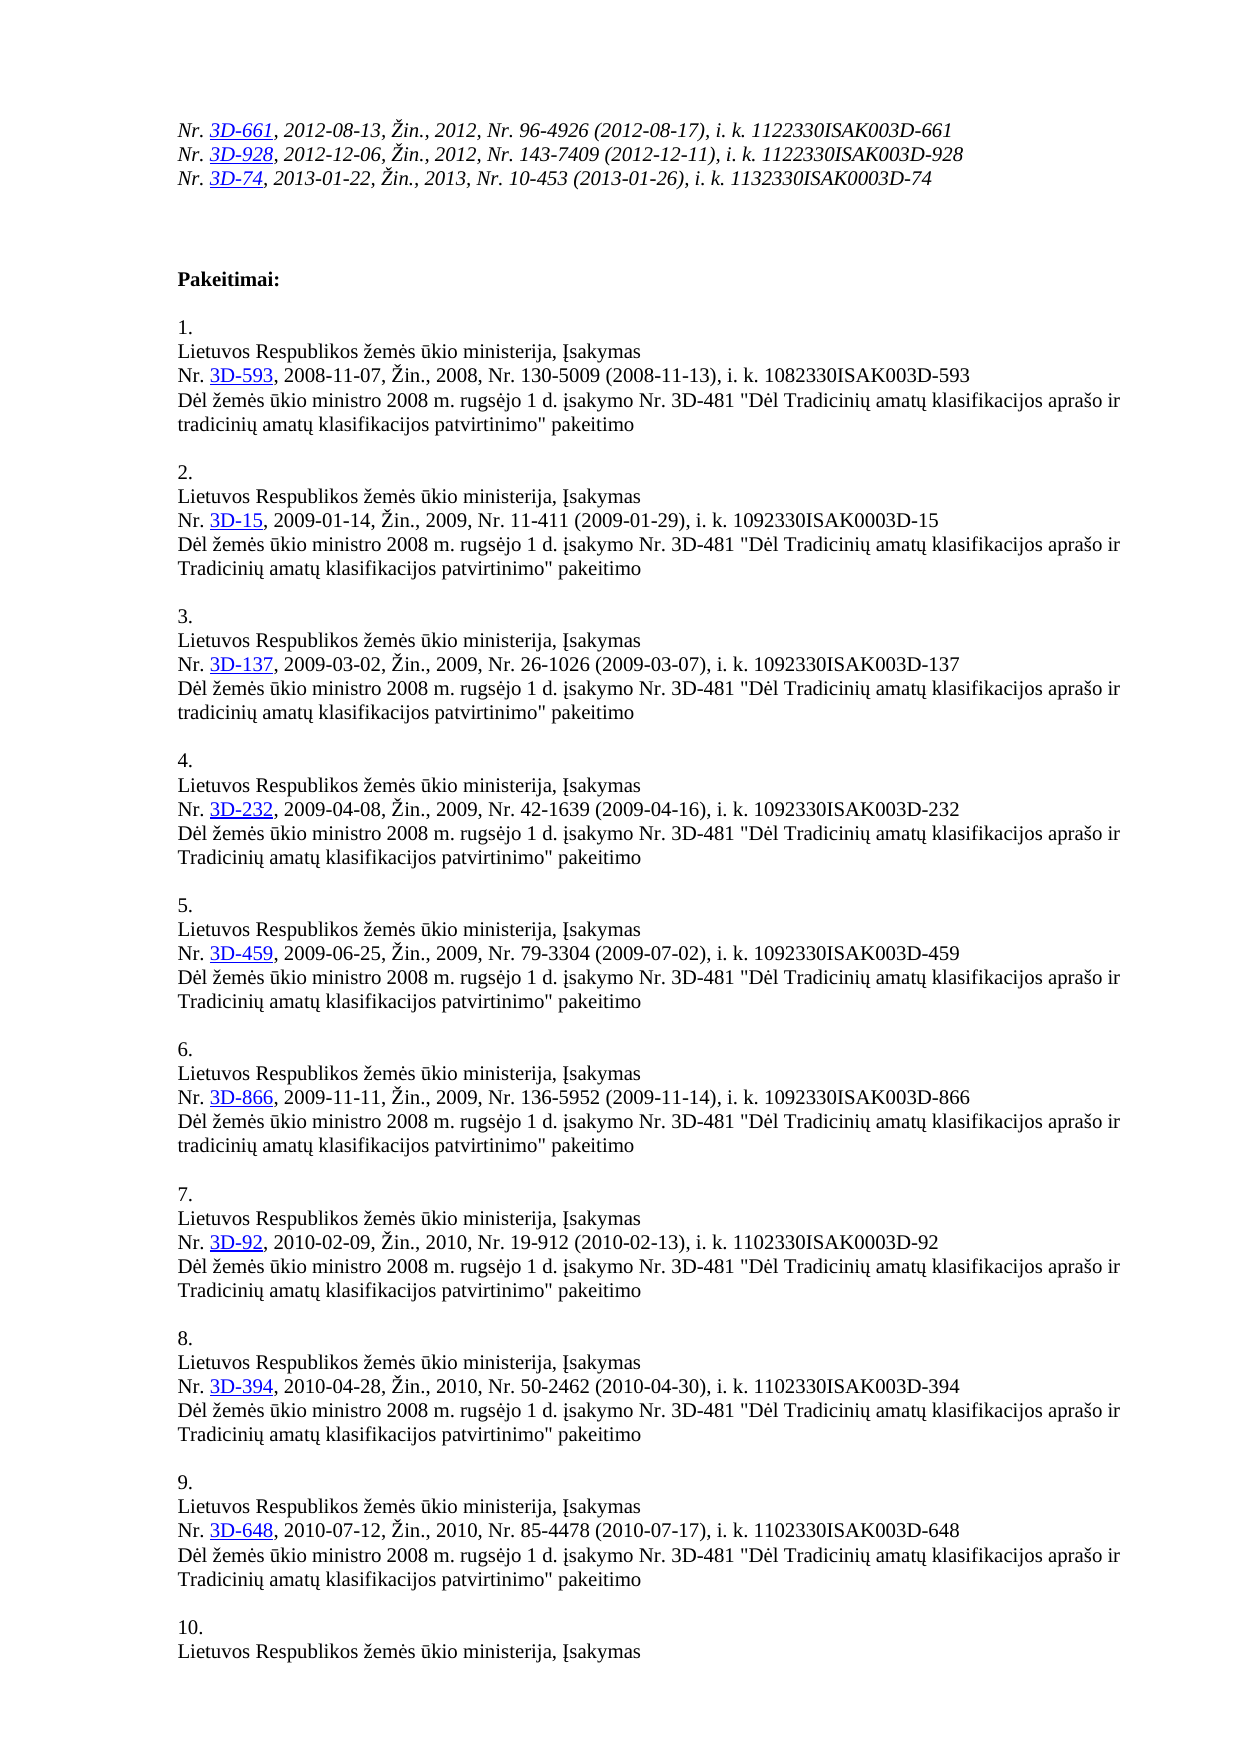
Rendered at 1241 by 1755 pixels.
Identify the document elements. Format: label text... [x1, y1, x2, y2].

text Nr. 3D-92, 2010-02-09, Žin., 2010, Nr. 19-912 (2010-02-13), i. k. 1102330ISAK0003D-92 [177, 1230, 1122, 1254]
text Lietuvos Respublikos žemės ūkio ministerija, Įsakymas [177, 772, 1122, 797]
text Lietuvos Respublikos žemės ūkio ministerija, Įsakymas [177, 917, 1122, 941]
text Lietuvos Respublikos žemės ūkio ministerija, Įsakymas [177, 1061, 1122, 1085]
text Nr. 3D-15, 2009-01-14, Žin., 2009, Nr. 11-411 (2009-01-29), i. k. 1092330ISAK0003D-15 [177, 508, 1122, 532]
text Lietuvos Respublikos žemės ūkio ministerija, Įsakymas [177, 1350, 1122, 1374]
text Dėl žemės ūkio ministro 2008 m. rugsėjo 1 d. įsakymo Nr. 3D-481 "Dėl Tradicinių amatų klasifikacijos aprašo ir tradicinių amatų klasifikacijos patvirtinimo" pakeitimo [177, 676, 1122, 724]
text Nr. 3D-928, 2012-12-06, Žin., 2012, Nr. 143-7409 (2012-12-11), i. k. 1122330ISAK003D-928 [177, 142, 1122, 166]
text 4. [177, 748, 1122, 772]
text 6. [177, 1037, 1122, 1061]
text Lietuvos Respublikos žemės ūkio ministerija, Įsakymas [177, 1494, 1122, 1518]
text 10. [177, 1615, 1122, 1639]
text Lietuvos Respublikos žemės ūkio ministerija, Įsakymas [177, 1206, 1122, 1230]
text Nr. 3D-593, 2008-11-07, Žin., 2008, Nr. 130-5009 (2008-11-13), i. k. 1082330ISAK003D-593 [177, 363, 1122, 387]
text Dėl žemės ūkio ministro 2008 m. rugsėjo 1 d. įsakymo Nr. 3D-481 "Dėl Tradicinių amatų klasifikacijos aprašo ir Tradicinių amatų klasifikacijos patvirtinimo" pakeitimo [177, 1398, 1122, 1446]
text 2. [177, 460, 1122, 484]
text Nr. 3D-648, 2010-07-12, Žin., 2010, Nr. 85-4478 (2010-07-17), i. k. 1102330ISAK003D-648 [177, 1518, 1122, 1542]
text Dėl žemės ūkio ministro 2008 m. rugsėjo 1 d. įsakymo Nr. 3D-481 "Dėl Tradicinių amatų klasifikacijos aprašo ir Tradicinių amatų klasifikacijos patvirtinimo" pakeitimo [177, 965, 1122, 1013]
text Nr. 3D-394, 2010-04-28, Žin., 2010, Nr. 50-2462 (2010-04-30), i. k. 1102330ISAK003D-394 [177, 1374, 1122, 1398]
text 7. [177, 1182, 1122, 1206]
text Nr. 3D-232, 2009-04-08, Žin., 2009, Nr. 42-1639 (2009-04-16), i. k. 1092330ISAK003D-232 [177, 797, 1122, 821]
text Dėl žemės ūkio ministro 2008 m. rugsėjo 1 d. įsakymo Nr. 3D-481 "Dėl Tradicinių amatų klasifikacijos aprašo ir Tradicinių amatų klasifikacijos patvirtinimo" pakeitimo [177, 821, 1122, 869]
text 9. [177, 1470, 1122, 1494]
text 3. [177, 604, 1122, 628]
text Nr. 3D-866, 2009-11-11, Žin., 2009, Nr. 136-5952 (2009-11-14), i. k. 1092330ISAK003D-866 [177, 1085, 1122, 1109]
text Lietuvos Respublikos žemės ūkio ministerija, Įsakymas [177, 1639, 1122, 1663]
text Lietuvos Respublikos žemės ūkio ministerija, Įsakymas [177, 484, 1122, 508]
text Dėl žemės ūkio ministro 2008 m. rugsėjo 1 d. įsakymo Nr. 3D-481 "Dėl Tradicinių amatų klasifikacijos aprašo ir Tradicinių amatų klasifikacijos patvirtinimo" pakeitimo [177, 532, 1122, 580]
text Dėl žemės ūkio ministro 2008 m. rugsėjo 1 d. įsakymo Nr. 3D-481 "Dėl Tradicinių amatų klasifikacijos aprašo ir tradicinių amatų klasifikacijos patvirtinimo" pakeitimo [177, 1109, 1122, 1157]
text Nr. 3D-74, 2013-01-22, Žin., 2013, Nr. 10-453 (2013-01-26), i. k. 1132330ISAK0003D-74 [177, 166, 1122, 190]
text 1. [177, 315, 1122, 339]
text Dėl žemės ūkio ministro 2008 m. rugsėjo 1 d. įsakymo Nr. 3D-481 "Dėl Tradicinių amatų klasifikacijos aprašo ir Tradicinių amatų klasifikacijos patvirtinimo" pakeitimo [177, 1542, 1122, 1591]
text Dėl žemės ūkio ministro 2008 m. rugsėjo 1 d. įsakymo Nr. 3D-481 "Dėl Tradicinių amatų klasifikacijos aprašo ir tradicinių amatų klasifikacijos patvirtinimo" pakeitimo [177, 387, 1122, 436]
text Lietuvos Respublikos žemės ūkio ministerija, Įsakymas [177, 339, 1122, 363]
text Dėl žemės ūkio ministro 2008 m. rugsėjo 1 d. įsakymo Nr. 3D-481 "Dėl Tradicinių amatų klasifikacijos aprašo ir Tradicinių amatų klasifikacijos patvirtinimo" pakeitimo [177, 1254, 1122, 1302]
text 5. [177, 893, 1122, 917]
text Nr. 3D-661, 2012-08-13, Žin., 2012, Nr. 96-4926 (2012-08-17), i. k. 1122330ISAK003D-661 [177, 118, 1122, 142]
text Lietuvos Respublikos žemės ūkio ministerija, Įsakymas [177, 628, 1122, 652]
text 8. [177, 1326, 1122, 1350]
text Nr. 3D-459, 2009-06-25, Žin., 2009, Nr. 79-3304 (2009-07-02), i. k. 1092330ISAK003D-459 [177, 941, 1122, 965]
text Nr. 3D-137, 2009-03-02, Žin., 2009, Nr. 26-1026 (2009-03-07), i. k. 1092330ISAK003D-137 [177, 652, 1122, 676]
text Pakeitimai: [177, 267, 1122, 291]
